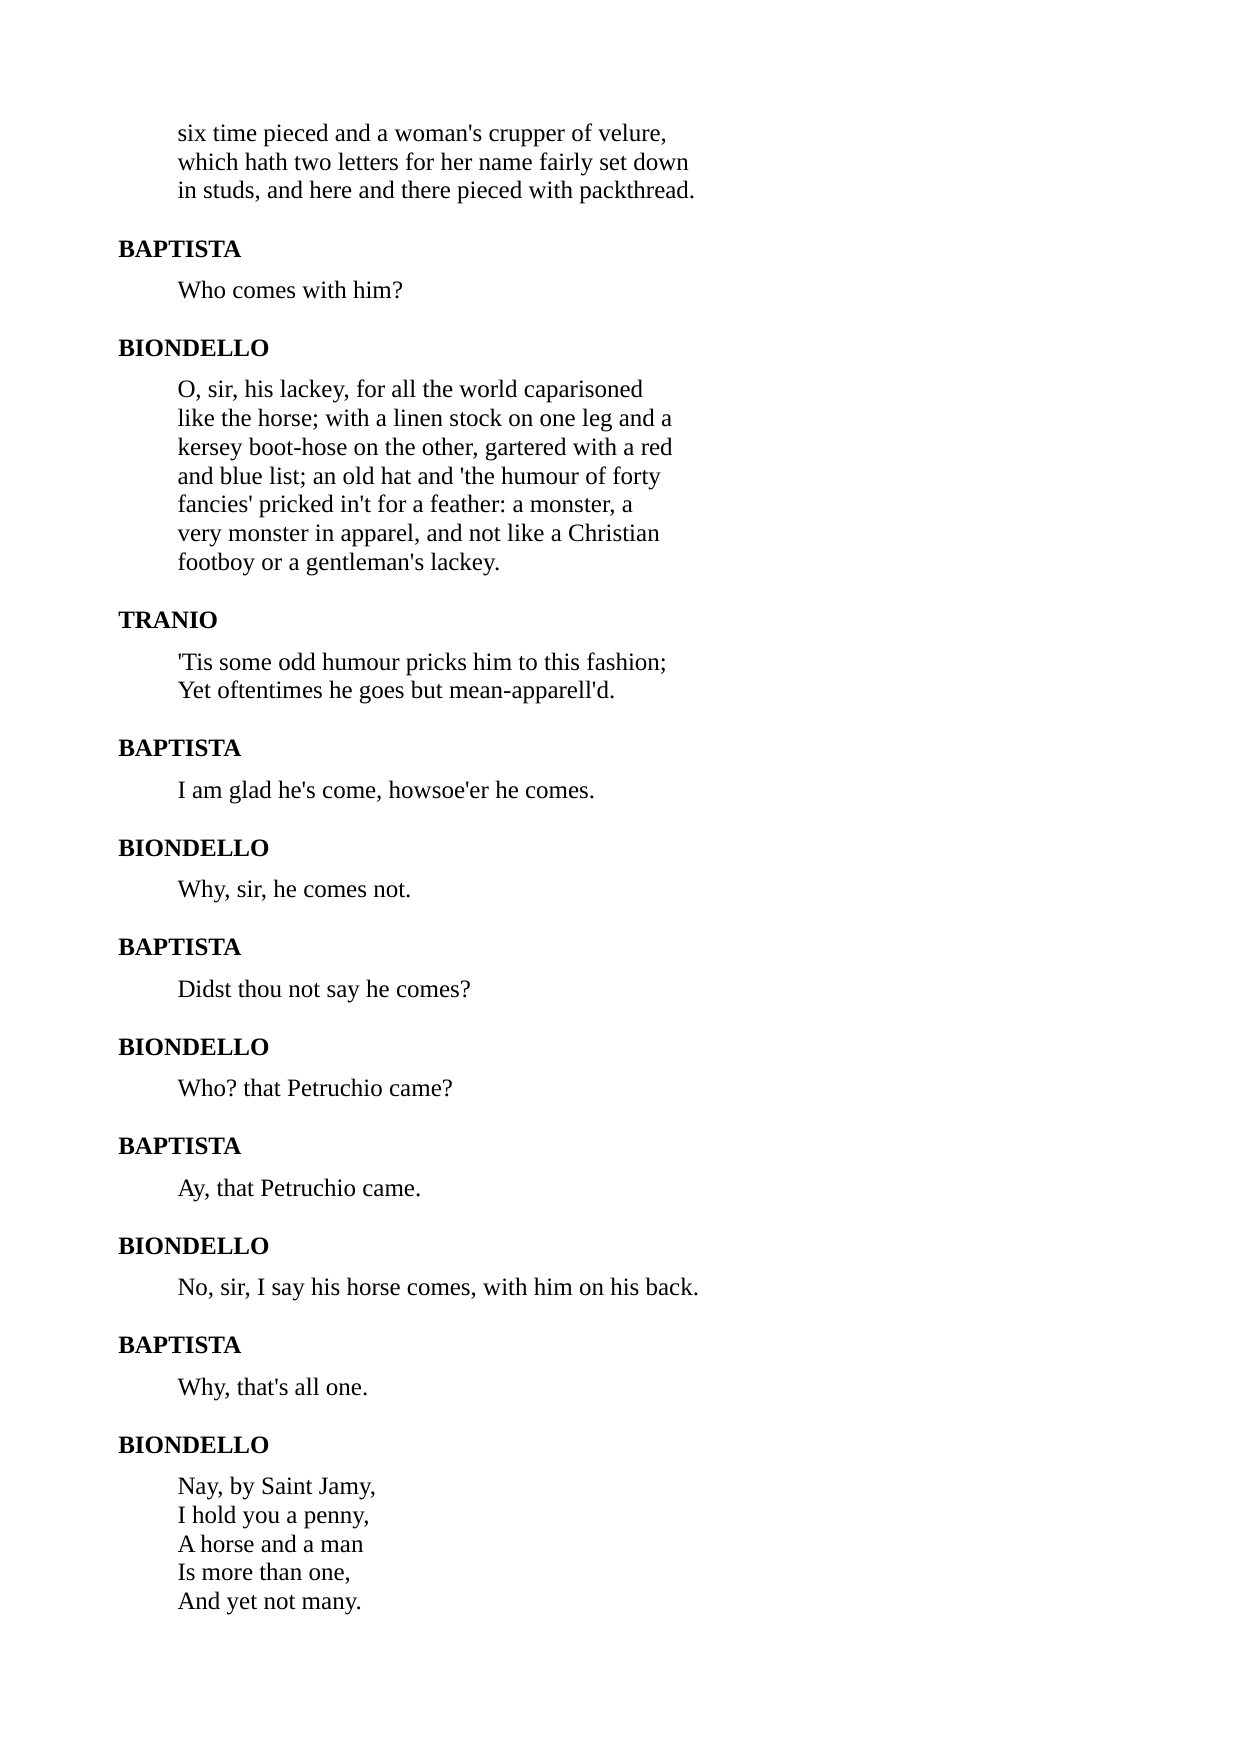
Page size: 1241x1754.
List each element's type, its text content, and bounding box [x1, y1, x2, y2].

text I am glad he's come, howsoe'er he comes. [177, 775, 1063, 803]
text Ay, that Petruchio came. [177, 1173, 1063, 1201]
text No, sir, I say his horse comes, with him on his back. [177, 1272, 1063, 1301]
text BIONDELLO [118, 1231, 1122, 1260]
text TRANIO [118, 605, 1122, 634]
text 'Tis some odd humour pricks him to this fashion; Yet oftentimes he goes but mean-apparell'd. [177, 647, 1063, 704]
text BAPTISTA [118, 733, 1122, 762]
text BAPTISTA [118, 234, 1122, 263]
text BAPTISTA [118, 932, 1122, 961]
text BAPTISTA [118, 1131, 1122, 1160]
text BAPTISTA [118, 1330, 1122, 1359]
text Why, that's all one. [177, 1372, 1063, 1400]
text Didst thou not say he comes? [177, 974, 1063, 1002]
text O, sir, his lackey, for all the world caparisoned like the horse; with a linen stock on one leg and a kersey boot-hose on the other, gartered with a red and blue list; an old hat and 'the humour of forty fancies' pricked in't for a feather: a monster, a very monster in apparel, and not like a Christian footboy or a gentleman's lackey. [177, 374, 1063, 576]
text BIONDELLO [118, 1430, 1122, 1459]
text BIONDELLO [118, 833, 1122, 862]
text Who? that Petruchio came? [177, 1073, 1063, 1102]
text six time pieced and a woman's crupper of velure, which hath two letters for her name fairly set down in studs, and here and there pieced with packthread. [177, 118, 1063, 204]
text Nay, by Saint Jamy, I hold you a penny, A horse and a man Is more than one, And yet not many. [177, 1471, 1063, 1615]
text BIONDELLO [118, 333, 1122, 362]
text Why, sir, he comes not. [177, 874, 1063, 903]
text Who comes with him? [177, 275, 1063, 304]
text BIONDELLO [118, 1032, 1122, 1061]
